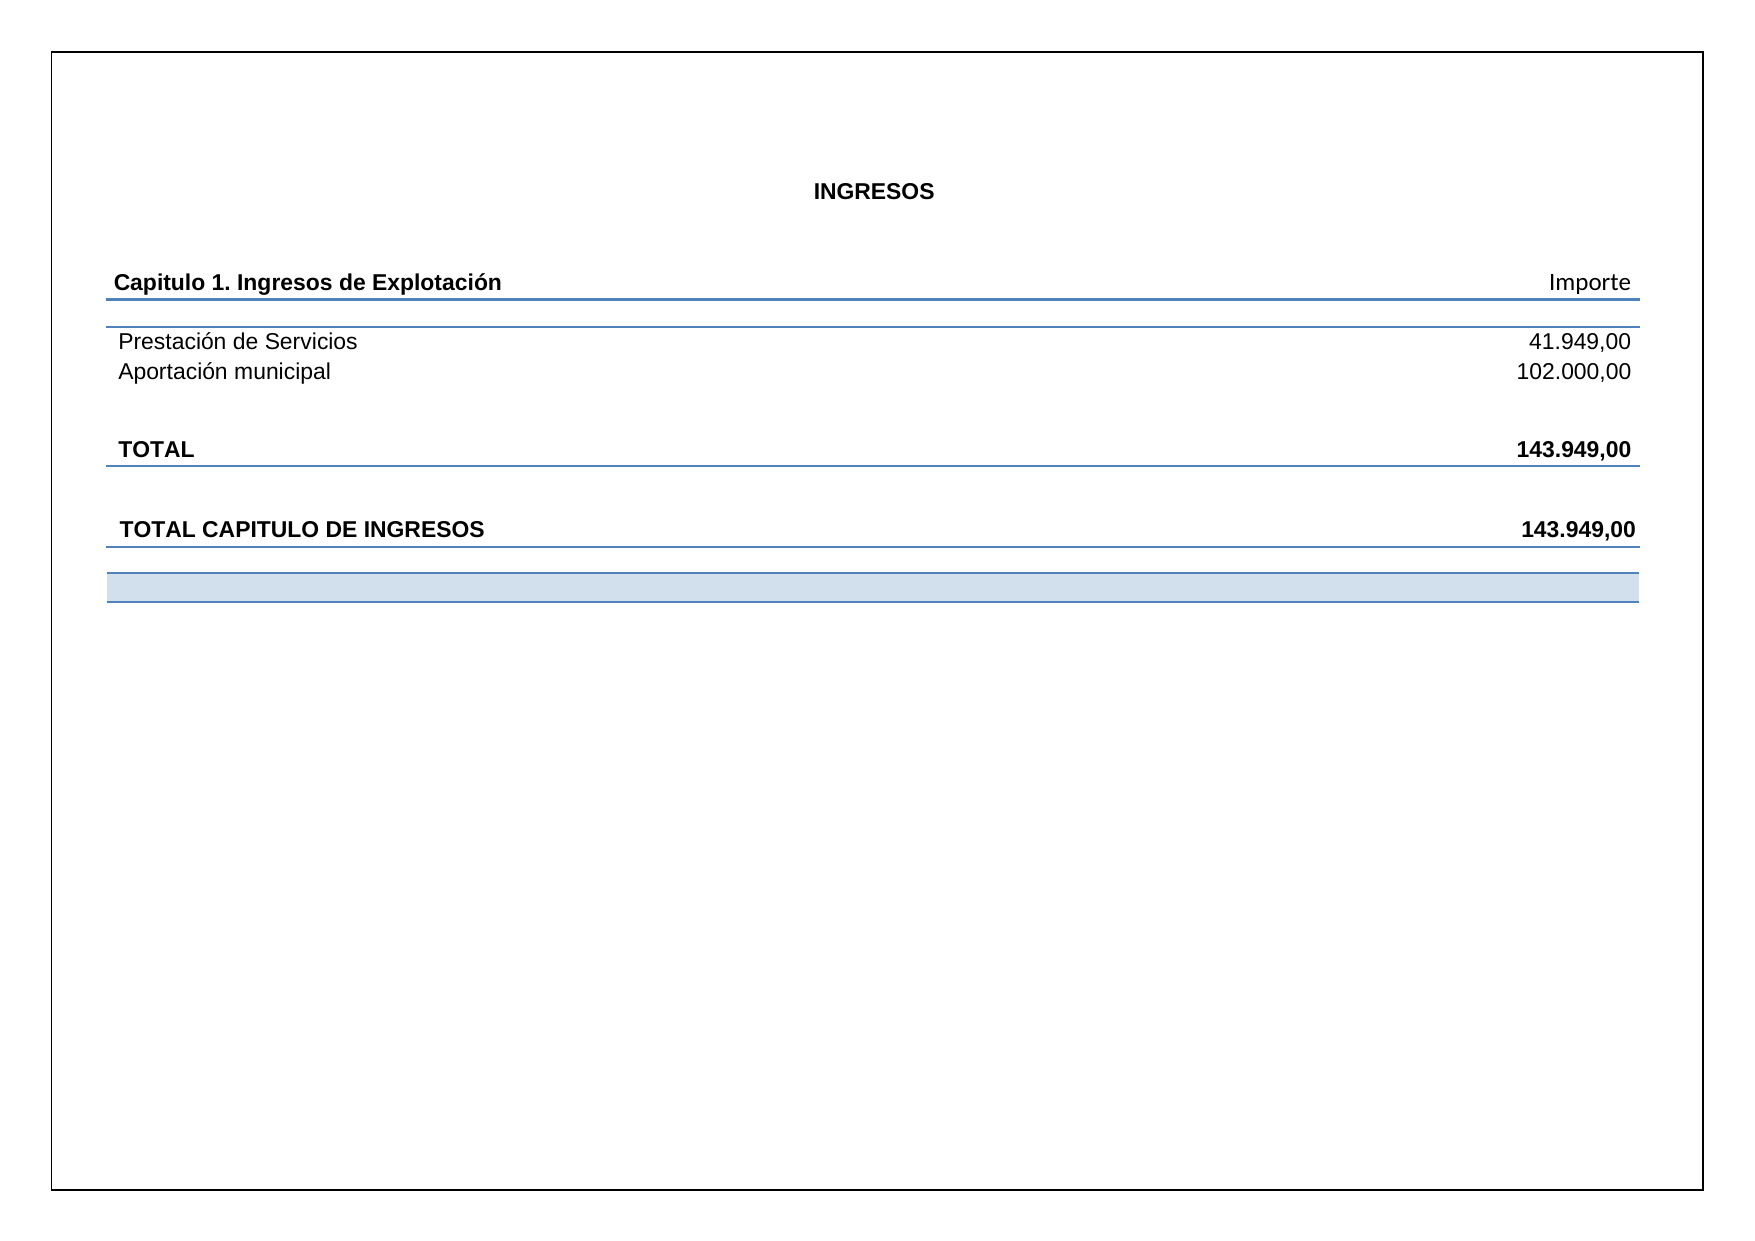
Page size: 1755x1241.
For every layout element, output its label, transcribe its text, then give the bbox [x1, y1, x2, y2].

table_cell [1516, 388, 1639, 436]
table_cell 102.000,00 [1516, 358, 1639, 387]
table_cell TOTAL [106, 436, 1516, 465]
table_header Prestación de Servicios [106, 328, 1516, 358]
table_header INGRESOS Capitulo 1. Ingresos de Explotación Importe [52, 53, 1702, 1189]
table_cell TOTAL CAPITULO DE INGRESOS [106, 467, 1516, 546]
table_header 41.949,00 [1516, 328, 1639, 358]
table_cell 143.949,00 [1516, 436, 1639, 465]
table_cell [106, 388, 1516, 436]
table_cell Aportación municipal [106, 358, 1516, 387]
table_cell 143.949,00 [1516, 467, 1639, 546]
